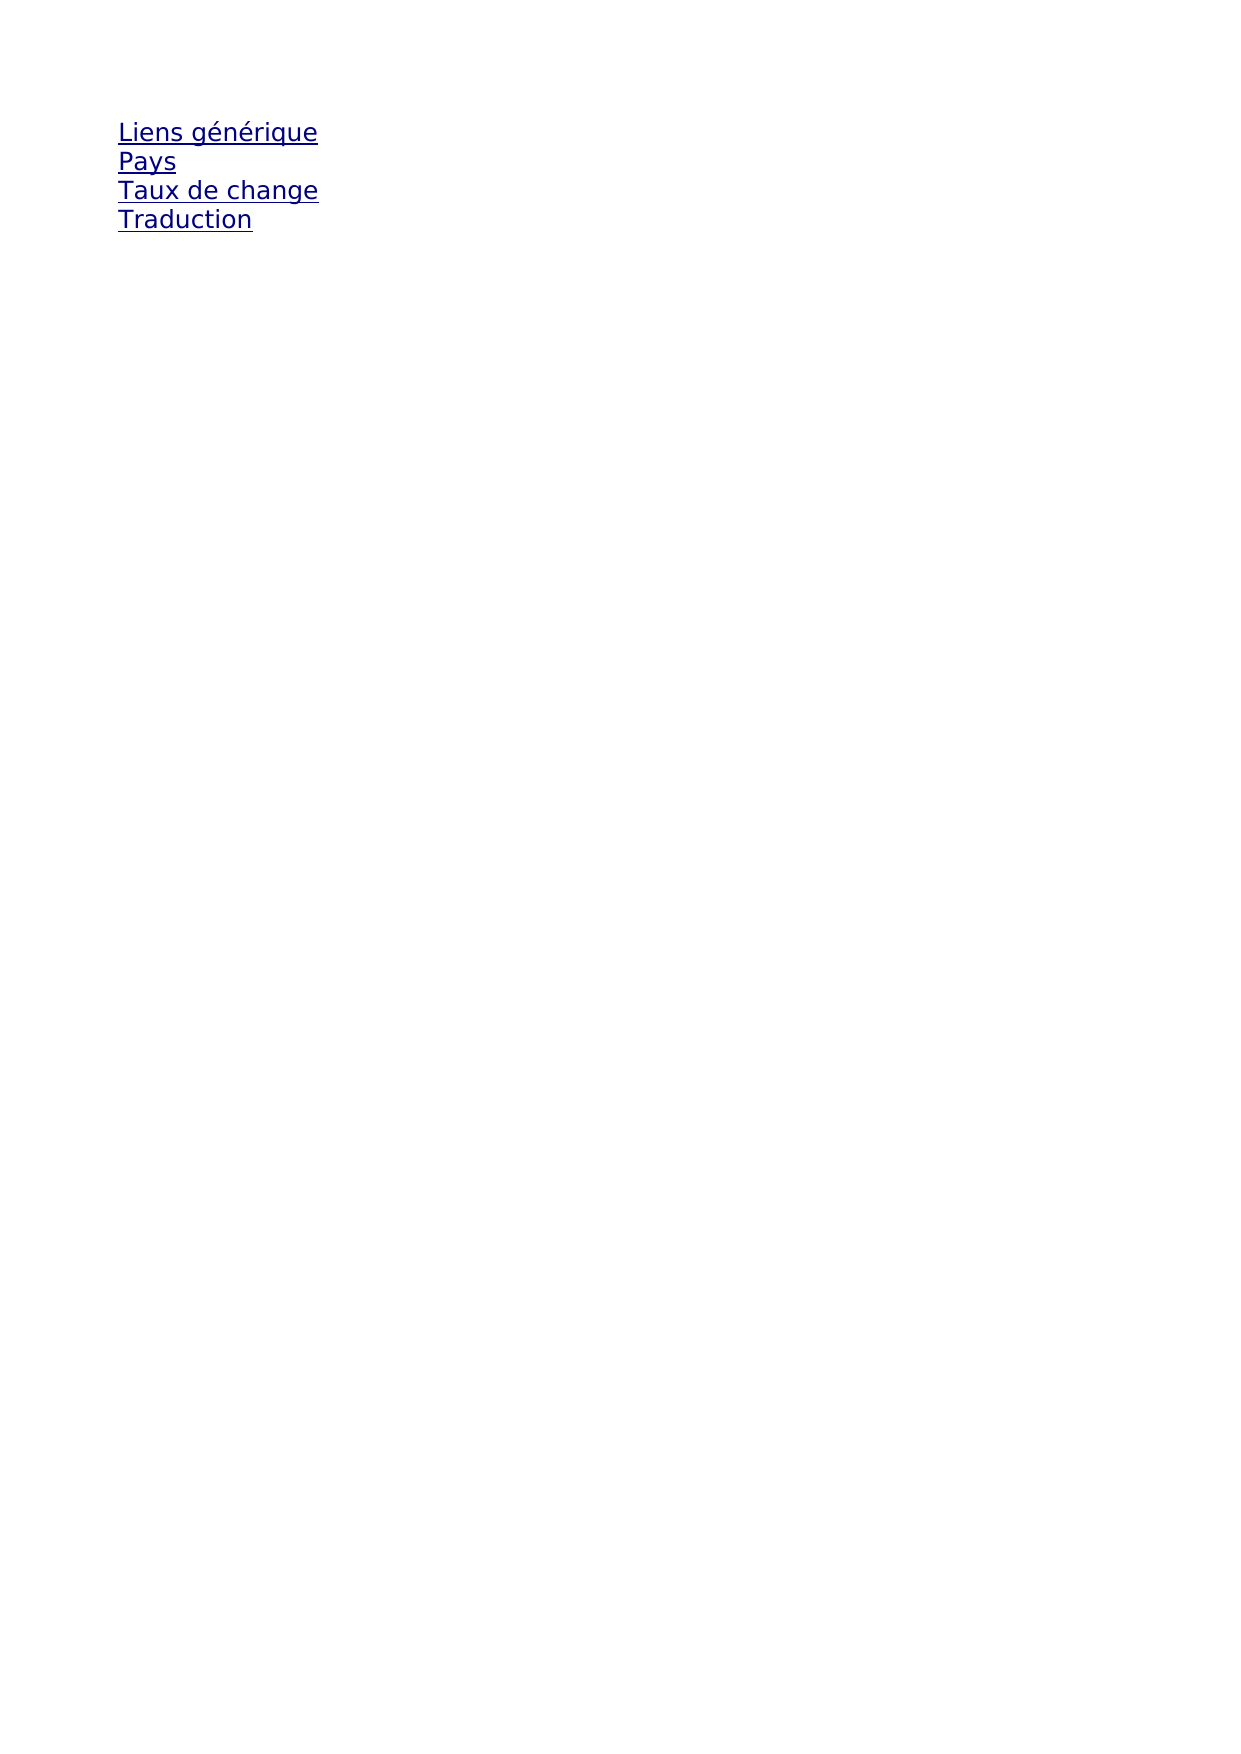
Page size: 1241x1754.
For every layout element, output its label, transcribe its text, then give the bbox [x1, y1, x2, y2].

text Liens générique Pays Taux de change Traduction [118, 118, 1122, 264]
